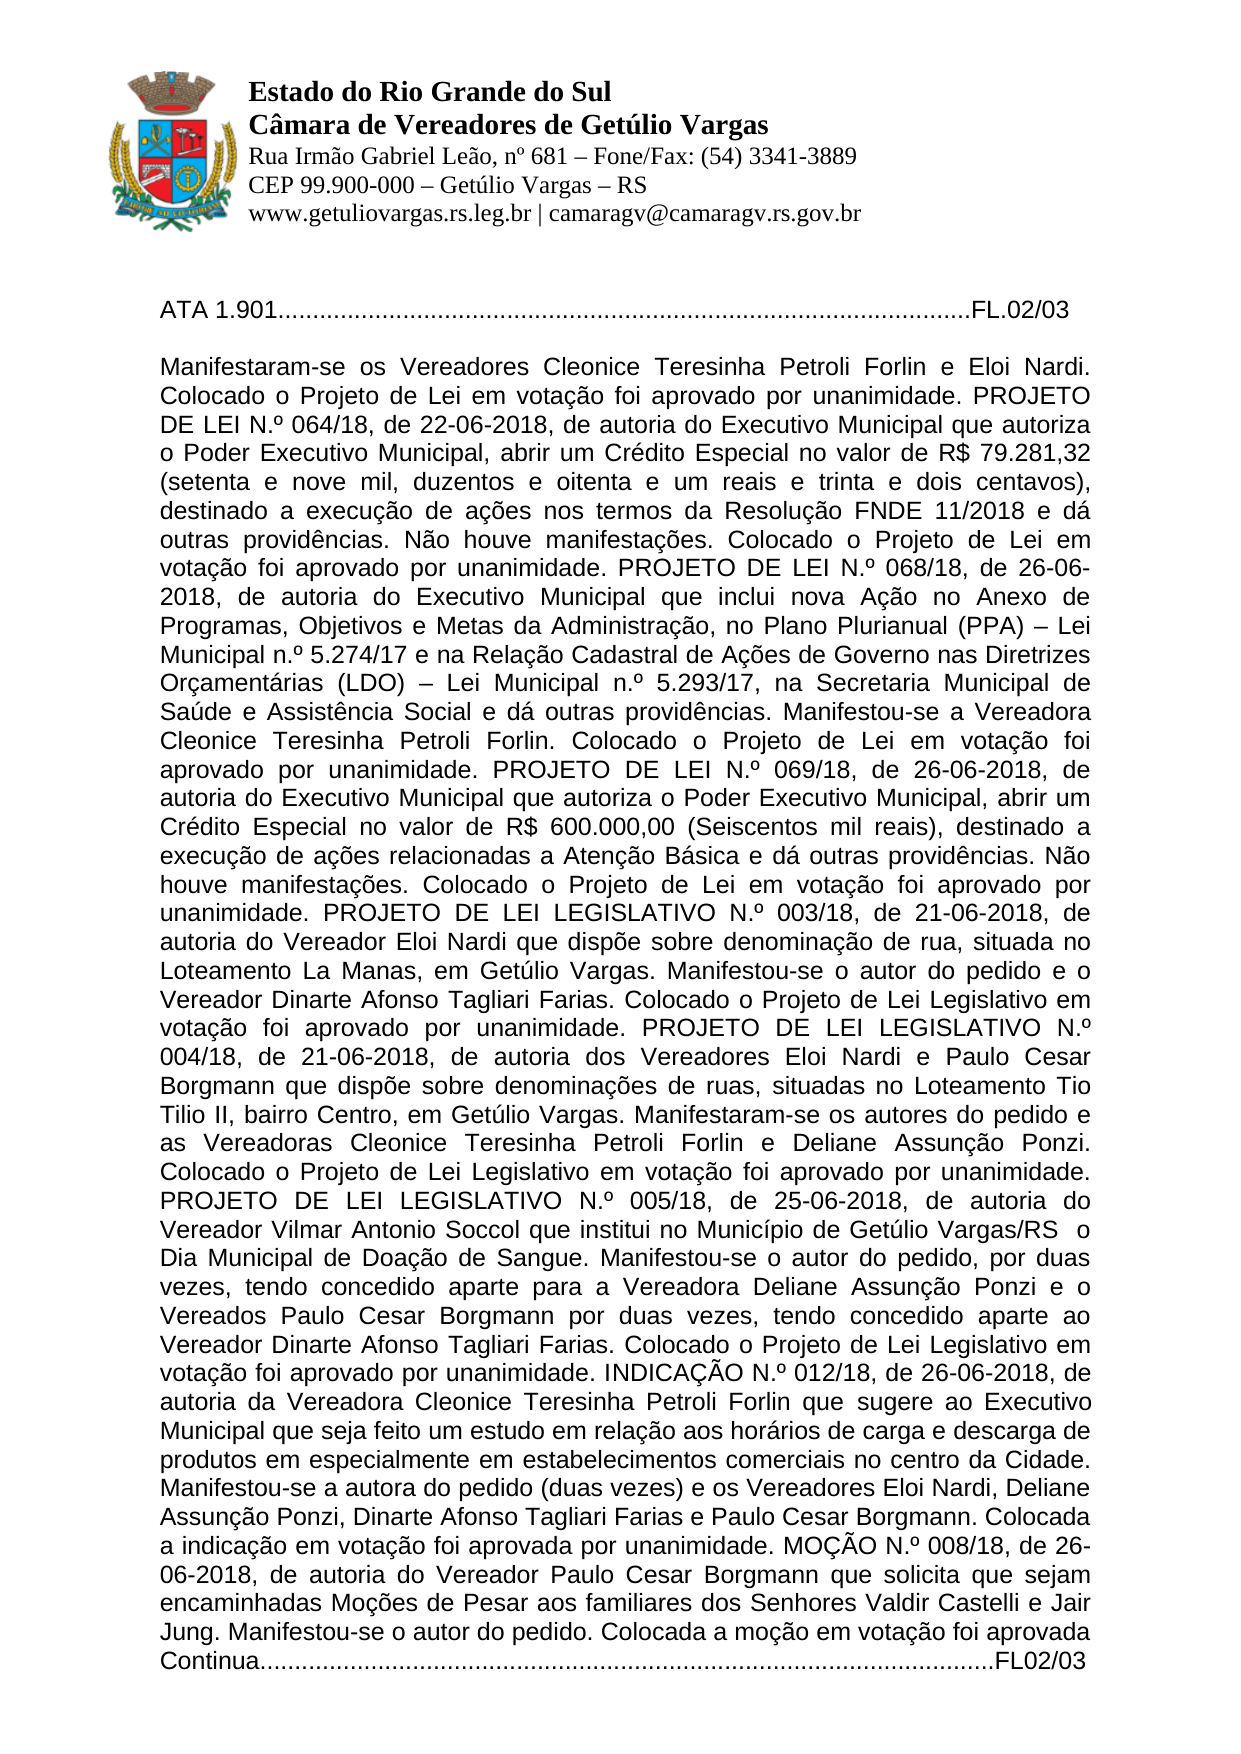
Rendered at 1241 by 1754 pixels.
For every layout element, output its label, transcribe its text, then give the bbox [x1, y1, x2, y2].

text Manifestaram-se os Vereadores Cleonice Teresinha Petroli Forlin e Eloi Nardi. Colocado o Projeto de Lei em votação foi aprovado por unanimidade. PROJETO DE LEI N.º 064/18, de 22-06-2018, de autoria do Executivo Municipal que autoriza o Poder Executivo Municipal, abrir um Crédito Especial no valor de R$ 79.281,32 (setenta e nove mil, duzentos e oitenta e um reais e trinta e dois centavos), destinado a execução de ações nos termos da Resolução FNDE 11/2018 e dá outras providências. Não houve manifestações. Colocado o Projeto de Lei em votação foi aprovado por unanimidade. PROJETO DE LEI N.º 068/18, de 26-06-2018, de autoria do Executivo Municipal que inclui nova Ação no Anexo de Programas, Objetivos e Metas da Administração, no Plano Plurianual (PPA) – Lei Municipal n.º 5.274/17 e na Relação Cadastral de Ações de Governo nas Diretrizes Orçamentárias (LDO) – Lei Municipal n.º 5.293/17, na Secretaria Municipal de Saúde e Assistência Social e dá outras providências. Manifestou-se a Vereadora Cleonice Teresinha Petroli Forlin. Colocado o Projeto de Lei em votação foi aprovado por unanimidade. PROJETO DE LEI N.º 069/18, de 26-06-2018, de autoria do Executivo Municipal que autoriza o Poder Executivo Municipal, abrir um Crédito Especial no valor de R$ 600.000,00 (Seiscentos mil reais), destinado a execução de ações relacionadas a Atenção Básica e dá outras providências. Não houve manifestações. Colocado o Projeto de Lei em votação foi aprovado por unanimidade. PROJETO DE LEI LEGISLATIVO N.º 003/18, de 21-06-2018, de autoria do Vereador Eloi Nardi que dispõe sobre denominação de rua, situada no Loteamento La Manas, em Getúlio Vargas. Manifestou-se o autor do pedido e o Vereador Dinarte Afonso Tagliari Farias. Colocado o Projeto de Lei Legislativo em votação foi aprovado por unanimidade. PROJETO DE LEI LEGISLATIVO N.º 004/18, de 21-06-2018, de autoria dos Vereadores Eloi Nardi e Paulo Cesar Borgmann que dispõe sobre denominações de ruas, situadas no Loteamento Tio Tilio II, bairro Centro, em Getúlio Vargas. Manifestaram-se os autores do pedido e as Vereadoras Cleonice Teresinha Petroli Forlin e Deliane Assunção Ponzi. Colocado o Projeto de Lei Legislativo em votação foi aprovado por unanimidade. PROJETO DE LEI LEGISLATIVO N.º 005/18, de 25-06-2018, de autoria do Vereador Vilmar Antonio Soccol que institui no Município de Getúlio Vargas/RS o Dia Municipal de Doação de Sangue. Manifestou-se o autor do pedido, por duas vezes, tendo concedido aparte para a Vereadora Deliane Assunção Ponzi e o Vereados Paulo Cesar Borgmann por duas vezes, tendo concedido aparte ao Vereador Dinarte Afonso Tagliari Farias. Colocado o Projeto de Lei Legislativo em votação foi aprovado por unanimidade. INDICAÇÃO N.º 012/18, de 26-06-2018, de autoria da Vereadora Cleonice Teresinha Petroli Forlin que sugere ao Executivo Municipal que seja feito um estudo em relação aos horários de carga e descarga de produtos em especialmente em estabelecimentos comerciais no centro da Cidade. Manifestou-se a autora do pedido (duas vezes) e os Vereadores Eloi Nardi, Deliane Assunção Ponzi, Dinarte Afonso Tagliari Farias e Paulo Cesar Borgmann. Colocada a indicação em votação foi aprovada por unanimidade. MOÇÃO N.º 008/18, de 26-06-2018, de autoria do Vereador Paulo Cesar Borgmann que solicita que sejam encaminhadas Moções de Pesar aos familiares dos Senhores Valdir Castelli e Jair Jung. Manifestou-se o autor do pedido. Colocada a moção em votação foi aprovada Continua..........................................................................................................FL02/03 [159, 352, 1092, 1674]
text ATA 1.901....................................................................................................FL.02/03 [159, 294, 1092, 323]
